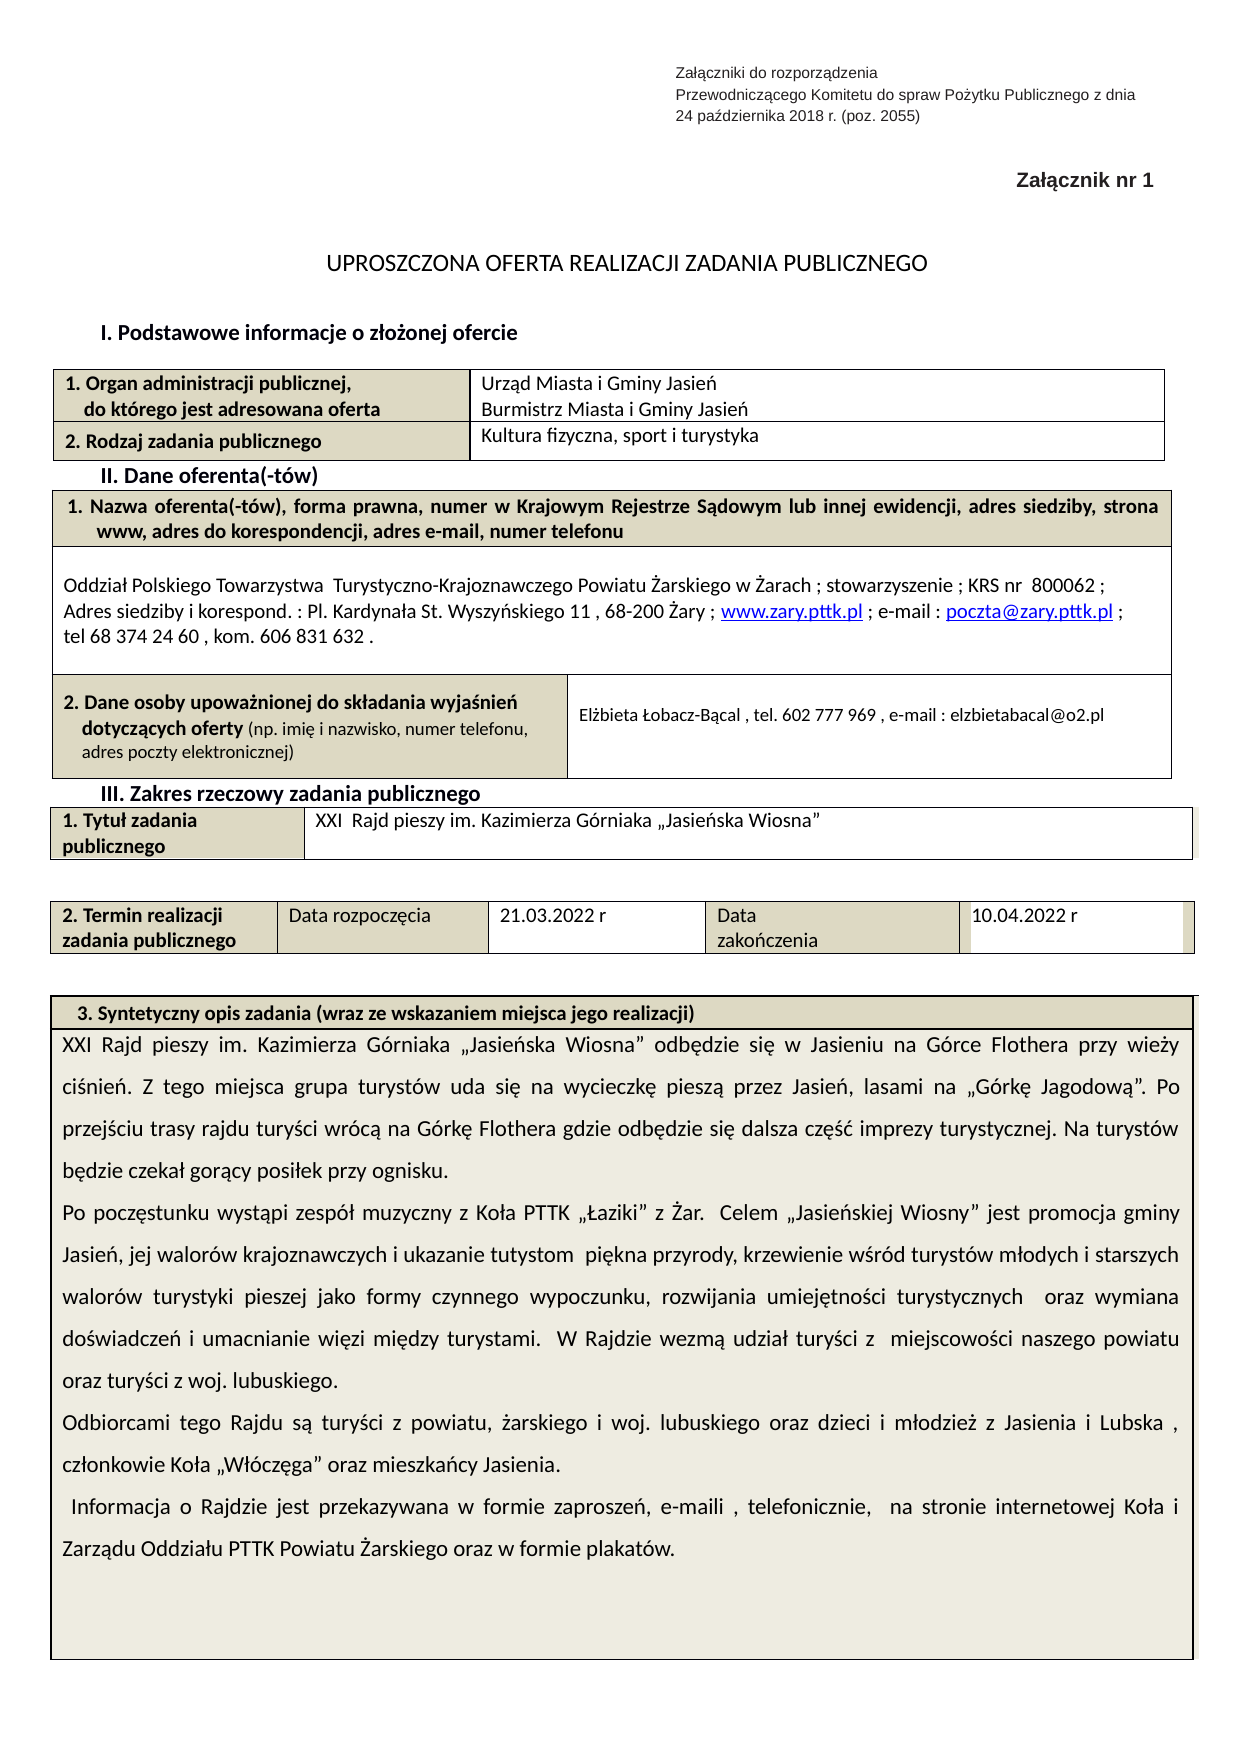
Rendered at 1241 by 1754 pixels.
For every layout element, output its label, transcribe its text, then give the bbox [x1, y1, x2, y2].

table_header 2. Termin realizacji zadania publicznego [51, 902, 277, 953]
text Załączniki do rozporządzenia Przewodniczącego Komitetu do spraw Pożytku Publicznego z dnia 24 października 2018 r. (poz. 2055) [675, 64, 1154, 125]
text I. Podstawowe informacje o złożonej ofercie [100, 318, 1154, 346]
text II. Dane oferenta(-tów) [100, 461, 1154, 489]
table_header XXI Rajd pieszy im. Kazimierza Górniaka „Jasieńska Wiosna” [305, 808, 1192, 858]
table_header Data zakończenia [706, 902, 959, 953]
table_cell 2. Rodzaj zadania publicznego [54, 422, 469, 460]
text III. Zakres rzeczowy zadania publicznego [100, 779, 1154, 807]
table_cell [1194, 1028, 1199, 1659]
text Załącznik nr 1 [675, 168, 1154, 192]
table_header 10.04.2022 r [960, 902, 971, 953]
table_header [1193, 807, 1199, 858]
table_header 1. Nazwa oferenta(-tów), forma prawna, numer w Krajowym Rejestrze Sądowym lub innej ewidencji, adres siedziby, strona www, adres do korespondencji, adres e-mail, numer telefonu [53, 491, 1171, 546]
table_header Data rozpoczęcia [278, 902, 488, 953]
table_header [1194, 996, 1199, 1028]
table_header 10.04.2022 r [1183, 902, 1194, 953]
text UPROSZCZONA OFERTA REALIZACJI ZADANIA PUBLICZNEGO [100, 247, 1154, 277]
table_cell Kultura fizyczna, sport i turystyka [471, 422, 1164, 460]
table_header 1. Tytuł zadania publicznego [51, 808, 304, 858]
table_header 21.03.2022 r [489, 902, 705, 953]
table_cell Oddział Polskiego Towarzystwa Turystyczno-Krajoznawczego Powiatu Żarskiego w Żarach ; stowarzyszenie ; KRS nr 800062 ; Adres siedziby i korespond. : Pl. Kardynała St. Wyszyńskiego 11 , 68-200 Żary ; www.zary.pttk.pl ; e-mail : poczta@zary.pttk.pl ; tel 68 374 24 60 , kom. 606 831 632 . [53, 547, 1171, 674]
table_cell XXI Rajd pieszy im. Kazimierza Górniaka „Jasieńska Wiosna” odbędzie się w Jasieniu na Górce Flothera przy wieży ciśnień. Z tego miejsca grupa turystów uda się na wycieczkę pieszą przez Jasień, lasami na „Górkę Jagodową”. Po przejściu trasy rajdu turyści wrócą na Górkę Flothera gdzie odbędzie się dalsza część imprezy turystycznej. Na turystów będzie czekał gorący posiłek przy ognisku. Po poczęstunku wystąpi zespół muzyczny z Koła PTTK „Łaziki” z Żar. Celem „Jasieńskiej Wiosny” jest promocja gminy Jasień, jej walorów krajoznawczych i ukazanie tutystom piękna przyrody, krzewienie wśród turystów młodych i starszych walorów turystyki pieszej jako formy czynnego wypoczunku, rozwijania umiejętności turystycznych oraz wymiana doświadczeń i umacnianie więzi między turystami. W Rajdzie wezmą udział turyści z miejscowości naszego powiatu oraz turyści z woj. lubuskiego. Odbiorcami tego Rajdu są turyści z powiatu, żarskiego i woj. lubuskiego oraz dzieci i młodzież z Jasienia i Lubska , członkowie Koła „Włóczęga” oraz mieszkańcy Jasienia. Informacja o Rajdzie jest przekazywana w formie zaproszeń, e-maili , telefonicznie, na stronie internetowej Koła i Zarządu Oddziału PTTK Powiatu Żarskiego oraz w formie plakatów. [52, 1030, 1192, 1659]
table_header 1. Organ administracji publicznej, do którego jest adresowana oferta [54, 370, 469, 421]
table_cell Elżbieta Łobacz-Bącal , tel. 602 777 969 , e-mail : elzbietabacal@o2.pl [568, 675, 1171, 778]
table_cell 2. Dane osoby upoważnionej do składania wyjaśnień dotyczących oferty (np. imię i nazwisko, numer telefonu, adres poczty elektronicznej) [53, 675, 567, 778]
table_header Urząd Miasta i Gminy Jasień Burmistrz Miasta i Gminy Jasień [471, 370, 1164, 421]
table_header 3. Syntetyczny opis zadania (wraz ze wskazaniem miejsca jego realizacji) [52, 997, 1192, 1028]
